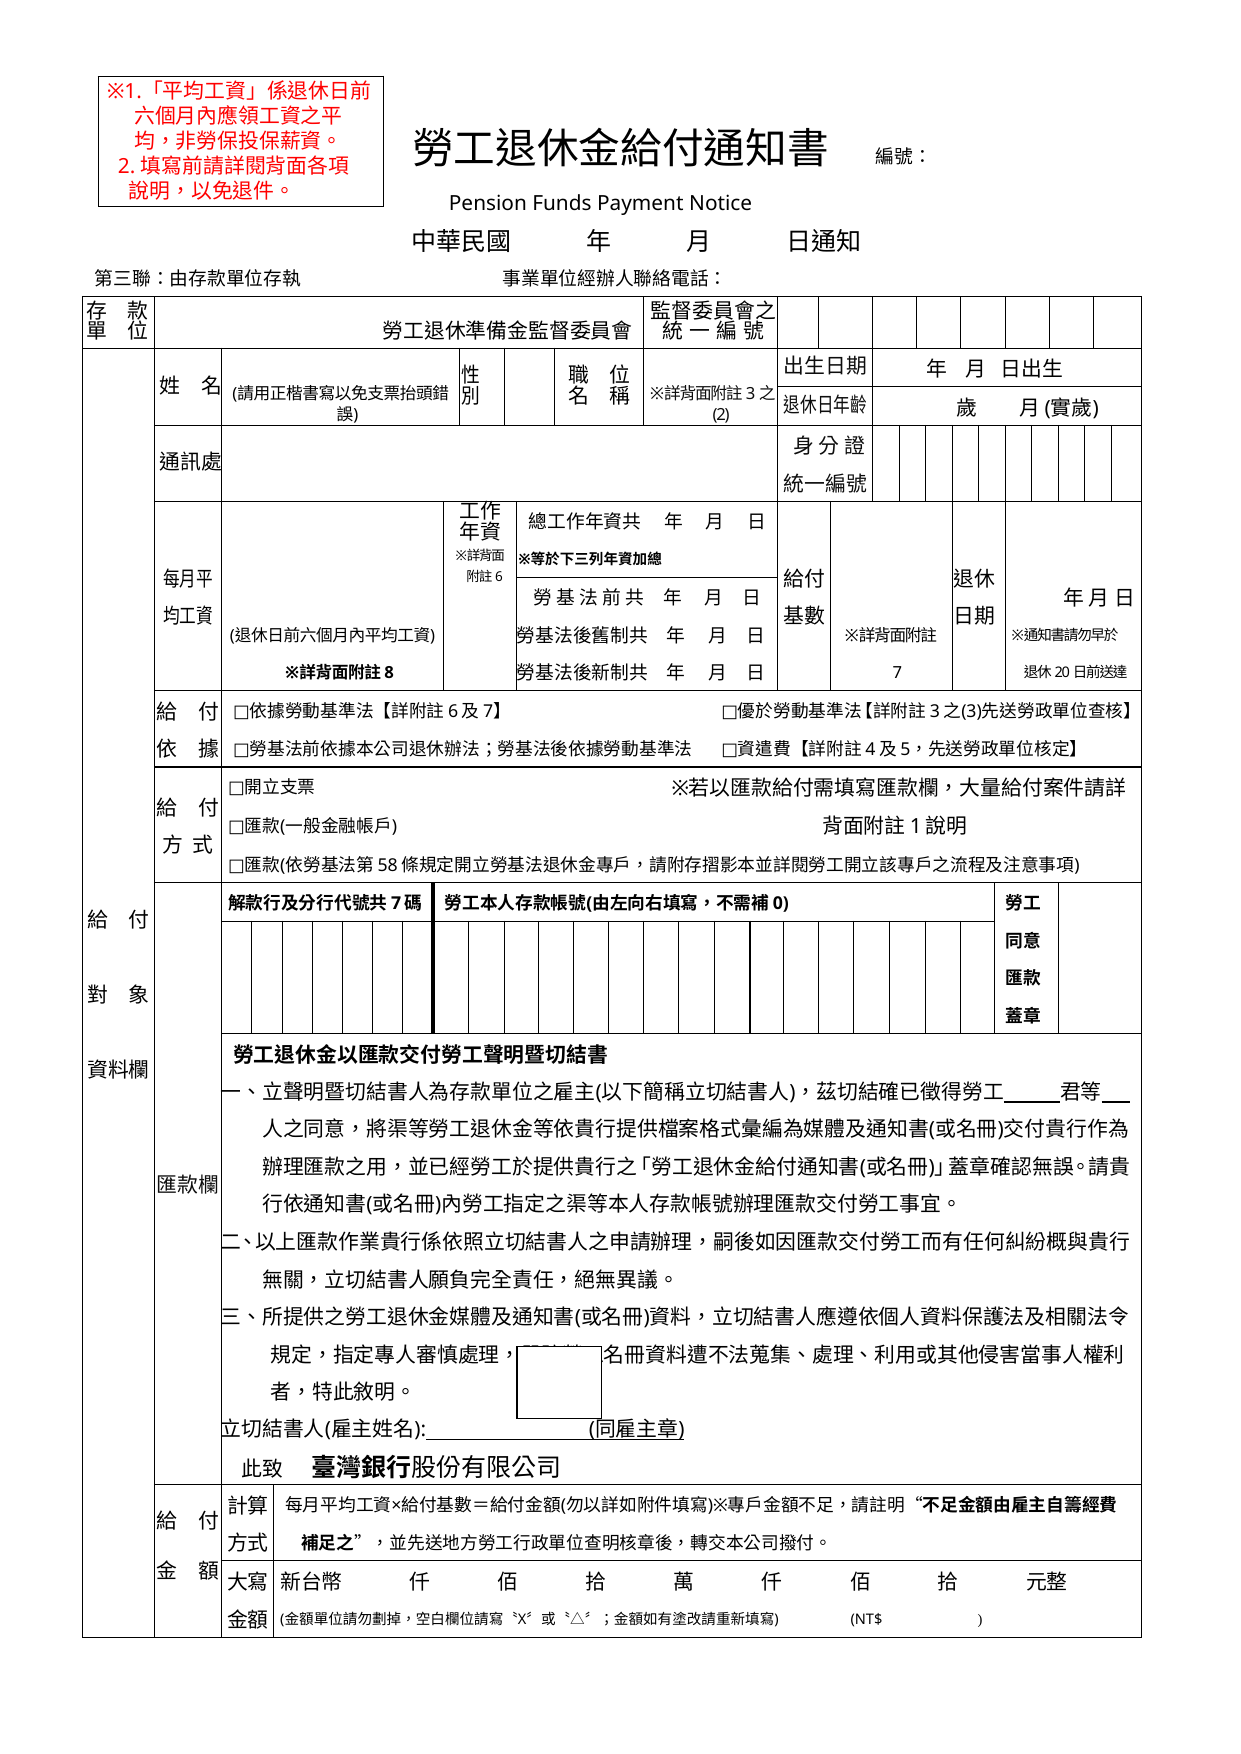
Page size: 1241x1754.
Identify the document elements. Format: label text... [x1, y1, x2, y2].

table_cell [469, 922, 504, 1033]
table_cell [715, 922, 749, 1033]
table_cell [609, 922, 643, 1033]
table_header [778, 297, 818, 348]
table_cell [926, 426, 952, 501]
table_cell [435, 922, 468, 1033]
table_header [873, 297, 916, 348]
text ※1.「平均工資」係退休日前 [99, 77, 383, 104]
table_cell [313, 922, 342, 1033]
table_header 監督委員會之 統 一 編 號 [644, 297, 777, 348]
table_cell 計算 方式 [222, 1485, 273, 1560]
table_cell [644, 922, 678, 1033]
table_cell 勞工退休金以匯款交付勞工聲明暨切結書 一、立聲明暨切結書人為存款單位之雇主(以下簡稱立切結書人)，茲切結確已徵得勞工 君等 人之同意，將渠等勞工退休金等依貴行提供檔案格式彙編為媒體及通知書(或名冊)交付貴行作為辦理匯款之用，並已經勞工於提供貴行之「勞工退休金給付通知書(或名冊)」蓋章確認無誤。請貴行依通知書(或名冊)內勞工指定之渠等本人存款帳號辦理匯款交付勞工事宜。 二、以上匯款作業貴行係依照立切結書人之申請辦理，嗣後如因匯款交付勞工而有任何糾紛概與貴行無關，立切結書人願負完全責任，絕無異議。 三、所提供之勞工退休金媒體及通知書(或名冊)資料，立切結書人應遵依個人資料保護法及相關法令規定，指定專人審慎處理，嚴防勞工名冊資料遭不法蒐集、處理、利用或其他侵害當事人權利者，特此敘明。 立切結書人(雇主姓名): (同雇主章) 此致 臺灣銀行股份有限公司 [222, 1034, 1141, 1484]
table_cell 給 付 金 額 [155, 1485, 221, 1637]
table_cell (請用正楷書寫以免支票抬頭錯誤) [222, 349, 459, 425]
table_cell 勞工本人存款帳號(由左向右填寫，不需補0) [435, 883, 994, 921]
table_cell 姓 名 [155, 349, 221, 425]
table_cell [873, 426, 899, 501]
table_cell [505, 349, 554, 425]
table_cell 通訊處 [155, 426, 221, 501]
table_cell 工作 年資 ※詳背面 附註6 [444, 502, 516, 690]
table_cell 解款行及分行代號共7碼 [222, 883, 431, 921]
table_header 存 款 單 位 [83, 297, 154, 348]
table_cell ※詳背面附註3之(2) [644, 349, 777, 425]
table_cell [784, 922, 818, 1033]
table_cell 退休日年齡 [778, 387, 872, 425]
table_cell 性 別 [460, 349, 504, 425]
table_cell 年 月 日出生 [873, 349, 1141, 386]
table_cell [373, 922, 402, 1033]
table_cell [961, 922, 994, 1033]
text 勞工退休金給付通知書 編號： [92, 68, 1152, 218]
table_cell 身分證 統一編號 [778, 426, 872, 501]
table_cell [222, 922, 251, 1033]
table_cell [222, 426, 777, 501]
text 第三聯：由存款單位存執 事業單位經辦人聯絡電話： [94, 258, 1152, 296]
table_cell 每月平均工資×給付基數＝給付金額(勿以詳如附件填寫)※專戶金額不足，請註明“不足金額由雇主自籌經費補足之”，並先送地方勞工行政單位查明核章後，轉交本公司撥付。 [274, 1485, 1141, 1560]
table_cell [926, 922, 960, 1033]
table_cell [574, 922, 608, 1033]
table_cell □開立支票 [222, 768, 643, 805]
table_cell 年 月 日 ※通知書請勿早於 退休20日前送達 [1006, 577, 1141, 690]
table_cell [890, 922, 925, 1033]
table_cell 勞工 同意 匯款 蓋章 [995, 883, 1058, 1033]
table_cell [1112, 426, 1141, 501]
table_header [961, 297, 1005, 348]
table_cell 總工作年資共 年 月 日 ※等於下三列年資加總 [517, 502, 777, 577]
table_cell [1059, 883, 1141, 1033]
table_cell 出生日期 [778, 349, 872, 386]
table_cell 新台幣 仟 佰 拾 萬 仟 佰 拾 元整 [274, 1561, 1141, 1599]
table_cell □匯款(一般金融帳戶) [222, 805, 643, 843]
table_cell ※若以匯款給付需填寫匯款欄，大量給付案件請詳背面附註1說明 [643, 768, 1141, 843]
table_cell [403, 922, 431, 1033]
table_header [1050, 297, 1093, 348]
text 中華民國 年 月 日通知 [94, 221, 1152, 258]
table_cell 歲 月 (實歲) [873, 387, 1141, 425]
table_cell [819, 922, 853, 1033]
table_cell [1032, 426, 1058, 501]
table_cell [539, 922, 573, 1033]
table_header [1006, 297, 1049, 348]
table_cell [252, 922, 282, 1033]
table_cell ※詳背面附註7 [831, 502, 952, 690]
table_cell [1006, 426, 1031, 501]
table_cell [343, 922, 372, 1033]
table_cell 退休 日期 [953, 502, 1005, 690]
table_cell [900, 426, 925, 501]
text 說明，以免退件。 [99, 176, 383, 206]
table_cell □依據勞動基準法【詳附註6及7】 □勞基法前依據本公司退休辦法；勞基法後依據勞動基準法 [222, 691, 715, 766]
table_cell □匯款(依勞基法第58條規定開立勞基法退休金專戶，請附存摺影本並詳閱勞工開立該專戶之流程及注意事項) [222, 844, 1141, 882]
table_cell [751, 922, 783, 1033]
table_cell (退休日前六個月內平均工資) ※詳背面附註8 [222, 502, 443, 690]
table_cell 匯款欄 [155, 883, 221, 1484]
table_cell [854, 922, 889, 1033]
table_cell [505, 922, 538, 1033]
table_cell [979, 426, 1005, 501]
table_cell 給 付 對 象 資料欄 [83, 349, 154, 1637]
table_cell [1006, 502, 1141, 577]
table_cell □優於勞動基準法【詳附註3之(3)先送勞政單位查核】 □資遣費【詳附註4及5，先送勞政單位核定】 [715, 691, 1141, 766]
text 均，非勞保投保薪資。 [107, 129, 374, 154]
table_cell [679, 922, 714, 1033]
table_header [1094, 297, 1141, 348]
table_header 勞工退休準備金監督委員會 [155, 297, 643, 348]
table_cell (金額單位請勿劃掉，空白欄位請寫〝X〞或〝△〞；金額如有塗改請重新填寫) (NT$ ) [274, 1599, 1141, 1637]
table_cell [1059, 426, 1084, 501]
table_cell 給 付 依 據 [155, 691, 221, 766]
table_cell 大寫 金額 [222, 1561, 273, 1637]
table_cell 職 位 名 稱 [555, 349, 643, 425]
table_header [819, 297, 872, 348]
table_cell 每月平 均工資 [155, 502, 221, 690]
text 2. 填寫前請詳閱背面各項 [107, 154, 374, 176]
table_cell [953, 426, 978, 501]
table_header [917, 297, 960, 348]
table_cell 給 付 方 式 [155, 768, 221, 882]
table_cell [1085, 426, 1111, 501]
subtitle Pension Funds Payment Notice [194, 183, 1152, 221]
table_cell 給付 基數 [778, 502, 830, 690]
text 六個月內應領工資之平 [107, 104, 374, 129]
table_cell 勞 基 法 前 共 年 月 日 勞基法後舊制共 年 月 日 勞基法後新制共 年 月 日 [517, 578, 777, 690]
table_cell [283, 922, 312, 1033]
